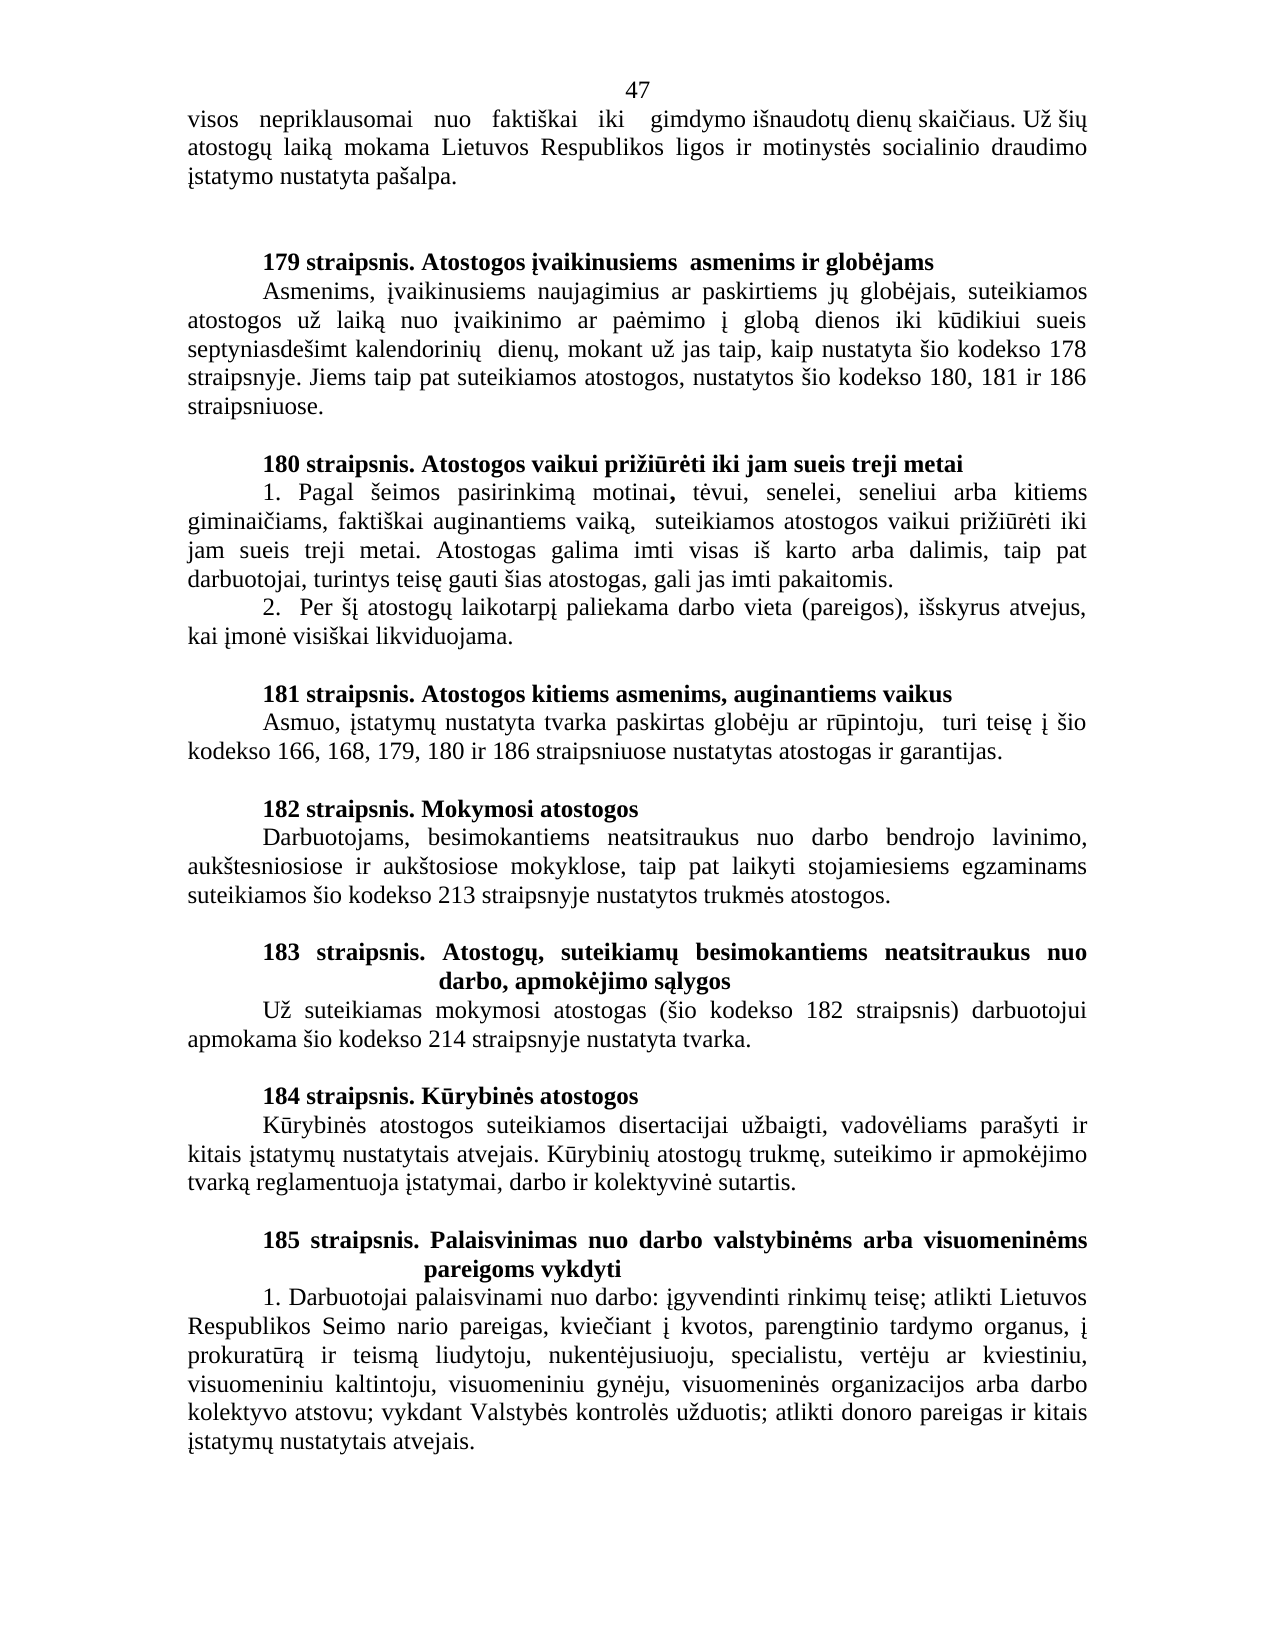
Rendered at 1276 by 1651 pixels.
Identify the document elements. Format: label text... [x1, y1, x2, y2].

text Už suteikiamas mokymosi atostogas (šio kodekso 182 straipsnis) darbuotojui apmokama šio kodekso 214 straipsnyje nustatyta tvarka. [187, 995, 1088, 1052]
text visos nepriklausomai nuo faktiškai iki gimdymo išnaudotų dienų skaičiaus. Už šių atostogų laiką mokama Lietuvos Respublikos ligos ir motinystės socialinio draudimo įstatymo nustatyta pašalpa. [187, 104, 1088, 190]
text Kūrybinės atostogos suteikiamos disertacijai užbaigti, vadovėliams parašyti ir kitais įstatymų nustatytais atvejais. Kūrybinių atostogų trukmę, suteikimo ir apmokėjimo tvarką reglamentuoja įstatymai, darbo ir kolektyvinė sutartis. [187, 1110, 1088, 1196]
text Darbuotojams, besimokantiems neatsitraukus nuo darbo bendrojo lavinimo, aukštesniosiose ir aukštosiose mokyklose, taip pat laikyti stojamiesiems egzaminams suteikiamos šio kodekso 213 straipsnyje nustatytos trukmės atostogos. [187, 822, 1088, 909]
text 181 straipsnis. Atostogos kitiems asmenims, auginantiems vaikus [187, 679, 1088, 707]
text 182 straipsnis. Mokymosi atostogos [187, 794, 1088, 822]
text 185 straipsnis. Palaisvinimas nuo darbo valstybinėms arba visuomeninėms pareigoms vykdyti [262, 1225, 1088, 1282]
text 2. Per šį atostogų laikotarpį paliekama darbo vieta (pareigos), išskyrus atvejus, kai įmonė visiškai likviduojama. [187, 592, 1088, 650]
text Asmenims, įvaikinusiems naujagimius ar paskirtiems jų globėjais, suteikiamos atostogos už laiką nuo įvaikinimo ar paėmimo į globą dienos iki kūdikiui sueis septyniasdešimt kalendorinių dienų, mokant už jas taip, kaip nustatyta šio kodekso 178 straipsnyje. Jiems taip pat suteikiamos atostogos, nustatytos šio kodekso 180, 181 ir 186 straipsniuose. [187, 276, 1088, 420]
text 1. Pagal šeimos pasirinkimą motinai, tėvui, senelei, seneliui arba kitiems giminaičiams, faktiškai auginantiems vaiką, suteikiamos atostogos vaikui prižiūrėti iki jam sueis treji metai. Atostogas galima imti visas iš karto arba dalimis, taip pat darbuotojai, turintys teisę gauti šias atostogas, gali jas imti pakaitomis. [187, 477, 1088, 592]
text 184 straipsnis. Kūrybinės atostogos [187, 1081, 1088, 1110]
text 179 straipsnis. Atostogos įvaikinusiems asmenims ir globėjams [187, 247, 1088, 276]
text 1. Darbuotojai palaisvinami nuo darbo: įgyvendinti rinkimų teisę; atlikti Lietuvos Respublikos Seimo nario pareigas, kviečiant į kvotos, parengtinio tardymo organus, į prokuratūrą ir teismą liudytoju, nukentėjusiuoju, specialistu, vertėju ar kviestiniu, visuomeniniu kaltintoju, visuomeniniu gynėju, visuomeninės organizacijos arba darbo kolektyvo atstovu; vykdant Valstybės kontrolės užduotis; atlikti donoro pareigas ir kitais įstatymų nustatytais atvejais. [187, 1282, 1088, 1455]
text 183 straipsnis. Atostogų, suteikiamų besimokantiems neatsitraukus nuo darbo, apmokėjimo sąlygos [262, 937, 1088, 995]
text 180 straipsnis. Atostogos vaikui prižiūrėti iki jam sueis treji metai [187, 449, 1088, 477]
text Asmuo, įstatymų nustatyta tvarka paskirtas globėju ar rūpintoju, turi teisę į šio kodekso 166, 168, 179, 180 ir 186 straipsniuose nustatytas atostogas ir garantijas. [187, 707, 1088, 765]
